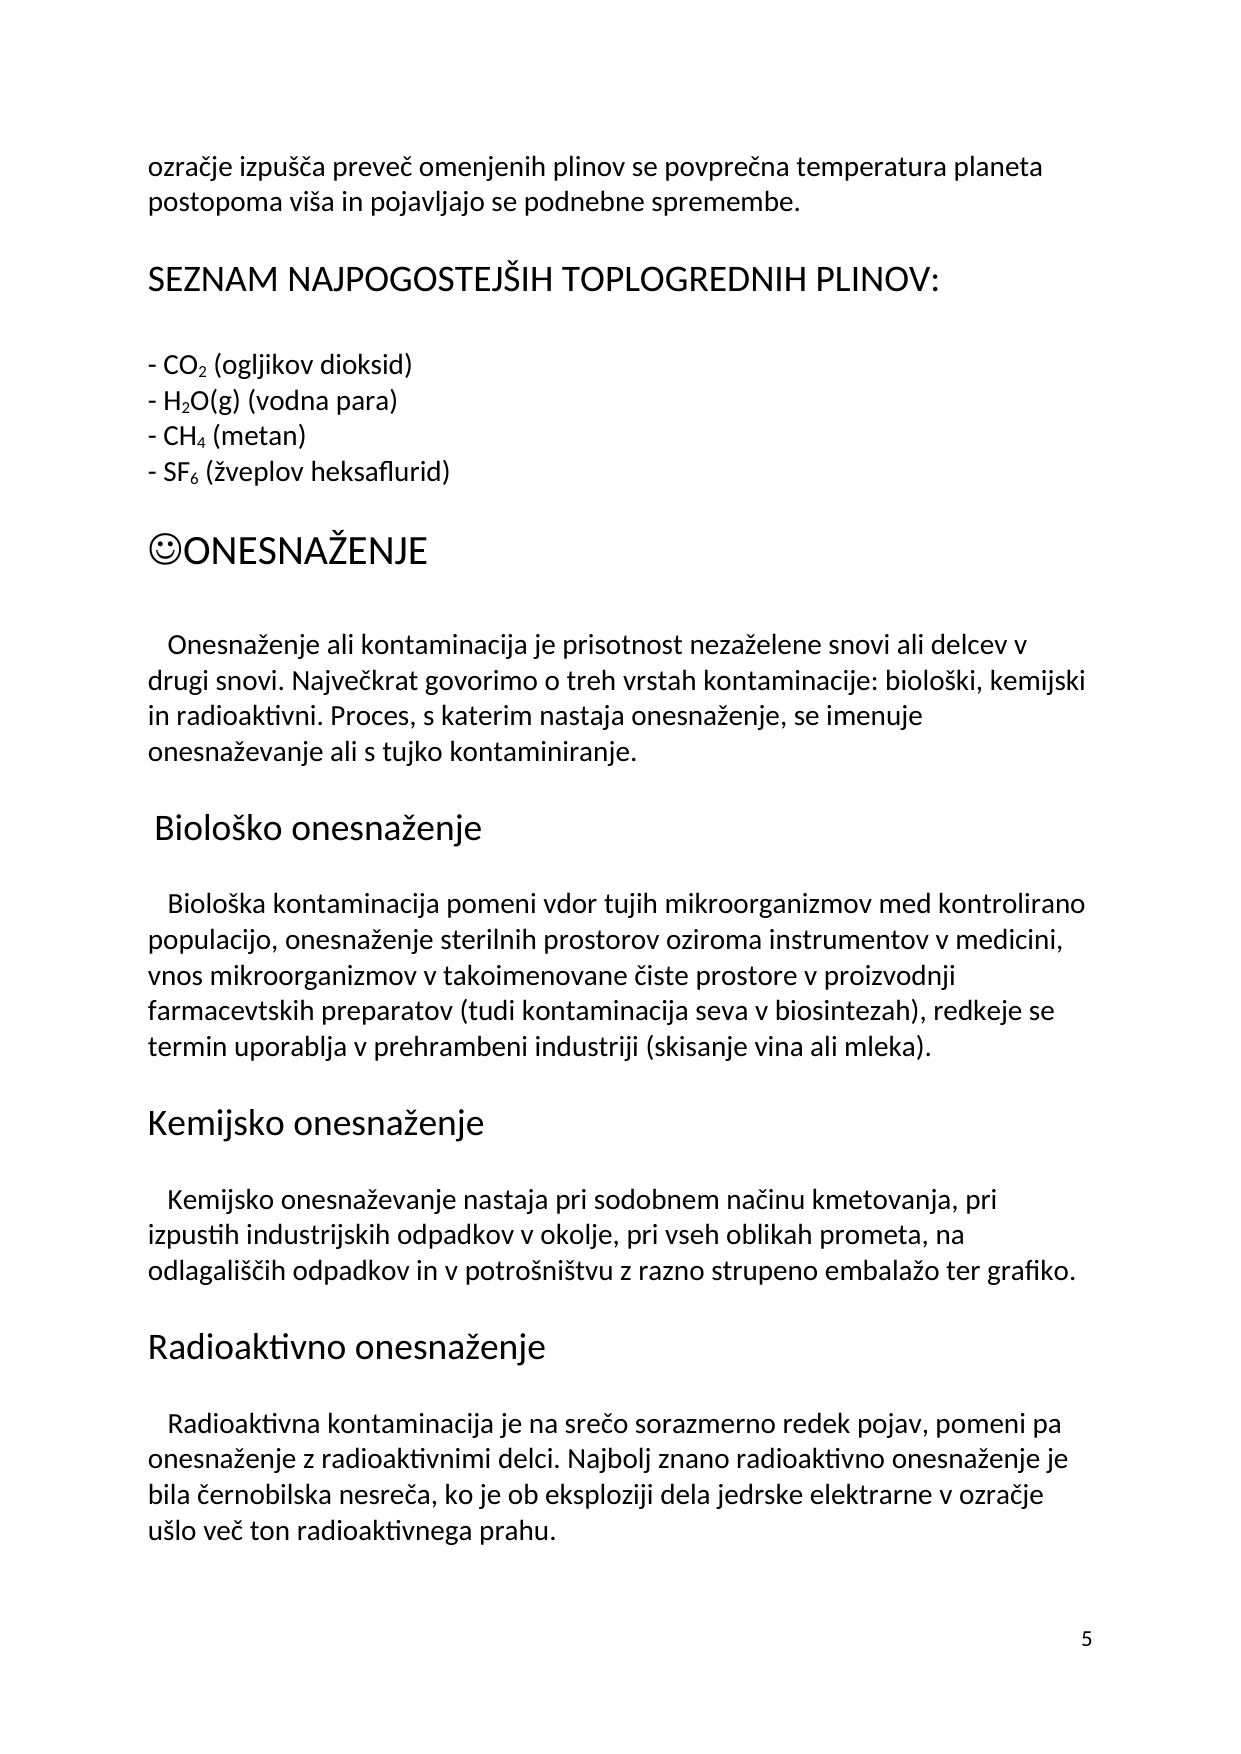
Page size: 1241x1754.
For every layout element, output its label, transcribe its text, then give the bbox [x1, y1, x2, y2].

text - H2O(g) (vodna para) [148, 382, 1093, 417]
text Onesnaženje ali kontaminacija je prisotnost nezaželene snovi ali delcev v drugi snovi. Največkrat govorimo o treh vrstah kontaminacije: biološki, kemijski in radioaktivni. Proces, s katerim nastaja onesnaženje, se imenuje onesnaževanje ali s tujko kontaminiranje. [148, 626, 1093, 768]
text Radioaktivna kontaminacija je na srečo sorazmerno redek pojav, pomeni pa onesnaženje z radioaktivnimi delci. Najbolj znano radioaktivno onesnaženje je bila černobilska nesreča, ko je ob eksploziji dela jedrske elektrarne v ozračje ušlo več ton radioaktivnega prahu. [148, 1405, 1093, 1547]
text Kemijsko onesnaženje [148, 1099, 1093, 1145]
text - CH4 (metan) [148, 417, 1093, 453]
text Biološko onesnaženje [148, 804, 1093, 850]
text - SF6 (žveplov heksaflurid) [148, 453, 1093, 489]
text Biološka kontaminacija pomeni vdor tujih mikroorganizmov med kontrolirano populacijo, onesnaženje sterilnih prostorov oziroma instrumentov v medicini, vnos mikroorganizmov v takoimenovane čiste prostore v proizvodnji farmacevtskih preparatov (tudi kontaminacija seva v biosintezah), redkeje se termin uporablja v prehrambeni industriji (skisanje vina ali mleka). [148, 886, 1093, 1064]
text Kemijsko onesnaževanje nastaja pri sodobnem načinu kmetovanja, pri izpustih industrijskih odpadkov v okolje, pri vseh oblikah prometa, na odlagališčih odpadkov in v potrošništvu z razno strupeno embalažo ter grafiko. [148, 1181, 1093, 1288]
text ozračje izpušča preveč omenjenih plinov se povprečna temperatura planeta postopoma viša in pojavljajo se podnebne spremembe. [148, 148, 1093, 219]
text SEZNAM NAJPOGOSTEJŠIH TOPLOGREDNIH PLINOV: [148, 254, 1093, 300]
text ONESNAŽENJE [148, 524, 1093, 575]
text - CO2 (ogljikov dioksid) [148, 346, 1093, 382]
text Radioaktivno onesnaženje [148, 1323, 1093, 1369]
